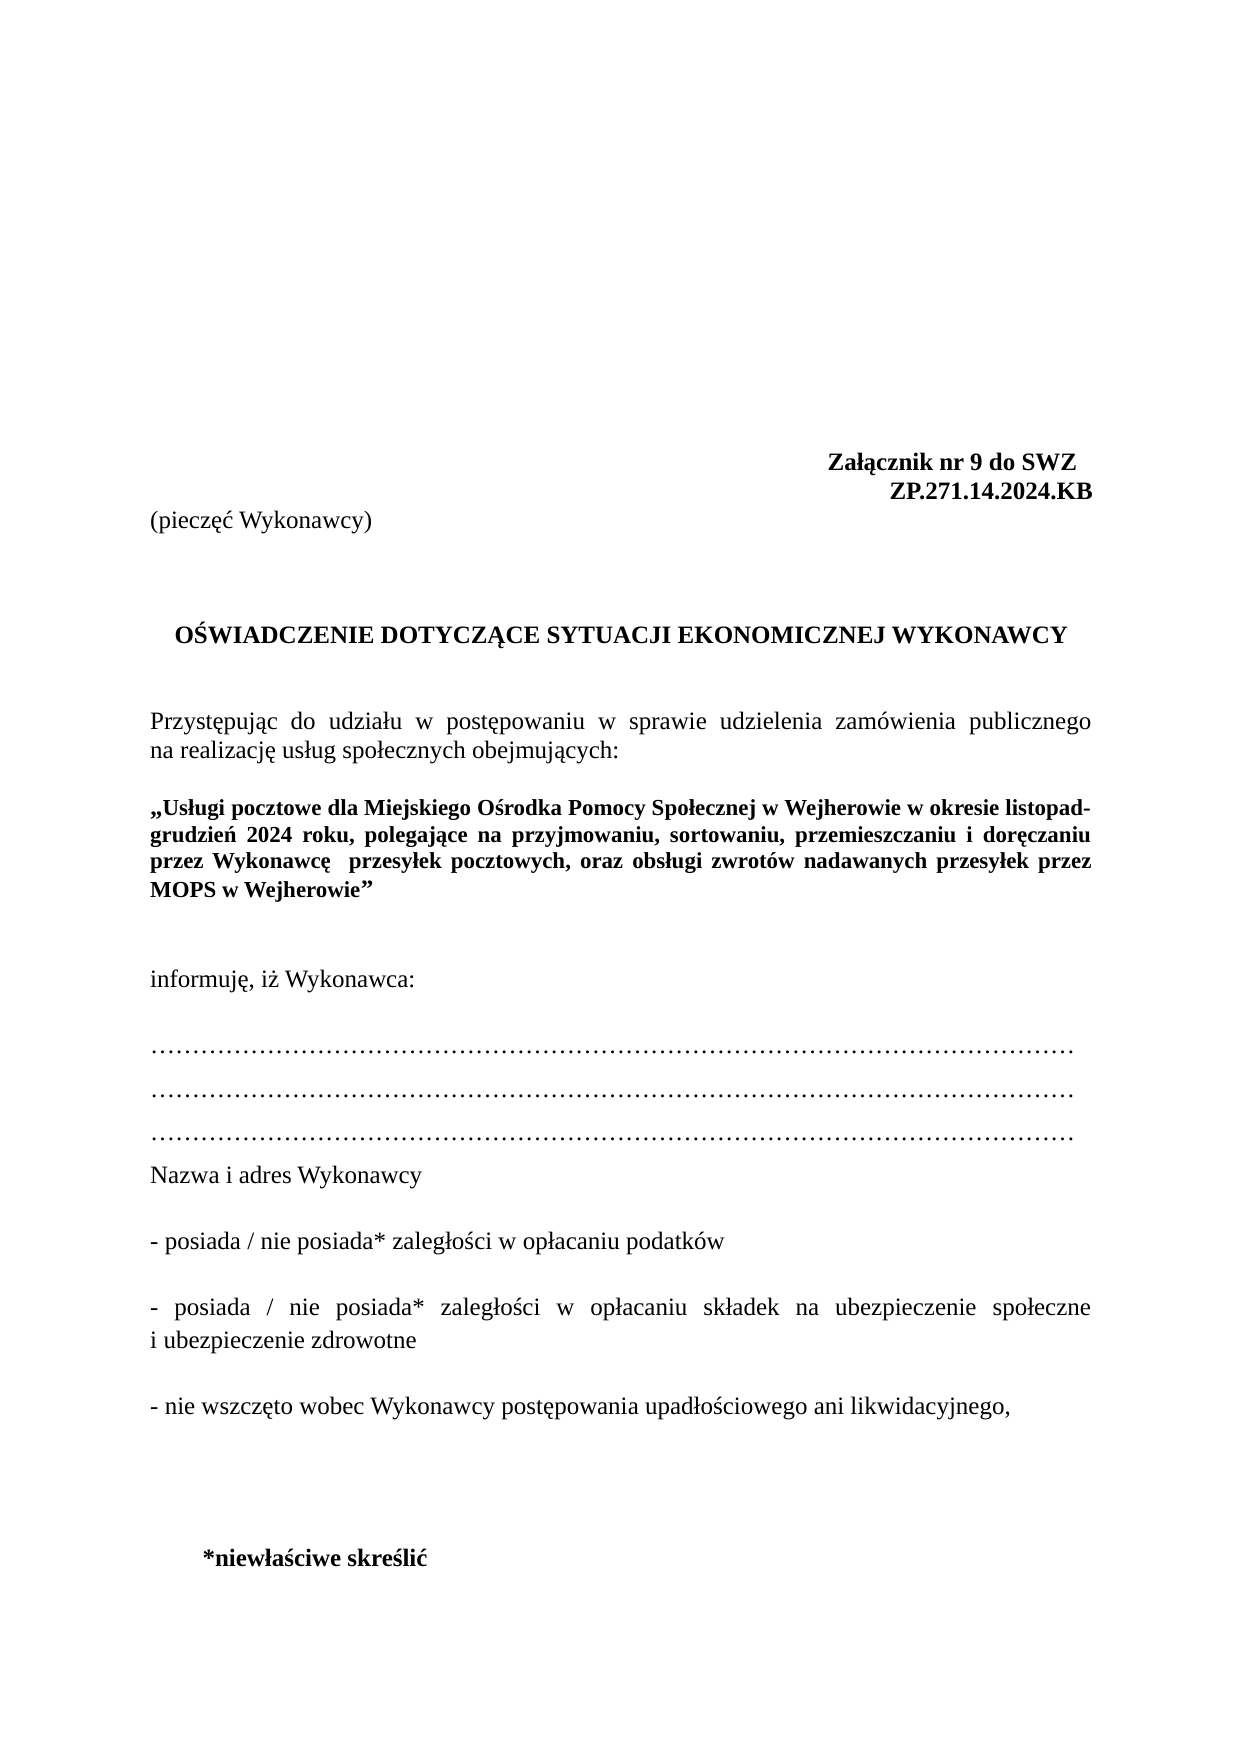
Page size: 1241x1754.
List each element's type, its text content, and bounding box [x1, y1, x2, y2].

text OŚWIADCZENIE DOTYCZĄCE SYTUACJI EKONOMICZNEJ WYKONAWCY [150, 620, 1092, 649]
text „Usługi pocztowe dla Miejskiego Ośrodka Pomocy Społecznej w Wejherowie w okresie listopad-grudzień 2024 roku, polegające na przyjmowaniu, sortowaniu, przemieszczaniu i doręczaniu przez Wykonawcę przesyłek pocztowych, oraz obsługi zwrotów nadawanych przesyłek przez MOPS w Wejherowie” [150, 792, 1092, 903]
text ZP.271.14.2024.KB [694, 476, 1092, 505]
text (pieczęć Wykonawcy) [150, 505, 1092, 534]
text - posiada / nie posiada* zaległości w opłacaniu składek na ubezpieczenie społeczne i ubezpieczenie zdrowotne [150, 1292, 1092, 1354]
text - nie wszczęto wobec Wykonawcy postępowania upadłościowego ani likwidacyjnego, [150, 1391, 1092, 1420]
text ………………………………………………………………………………………………… [150, 1117, 1092, 1146]
text Przystępując do udziału w postępowaniu w sprawie udzielenia zamówienia publicznego na realizację usług społecznych obejmujących: [150, 706, 1092, 764]
text Załącznik nr 9 do SWZ [812, 447, 1092, 476]
text ………………………………………………………………………………………………… [150, 1031, 1092, 1059]
text informuję, iż Wykonawca: [150, 964, 1092, 993]
text - posiada / nie posiada* zaległości w opłacaniu podatków [150, 1226, 1092, 1255]
text ………………………………………………………………………………………………… [150, 1074, 1092, 1102]
text *niewłaściwe skreślić [202, 1543, 1092, 1572]
text Nazwa i adres Wykonawcy [150, 1160, 1092, 1189]
